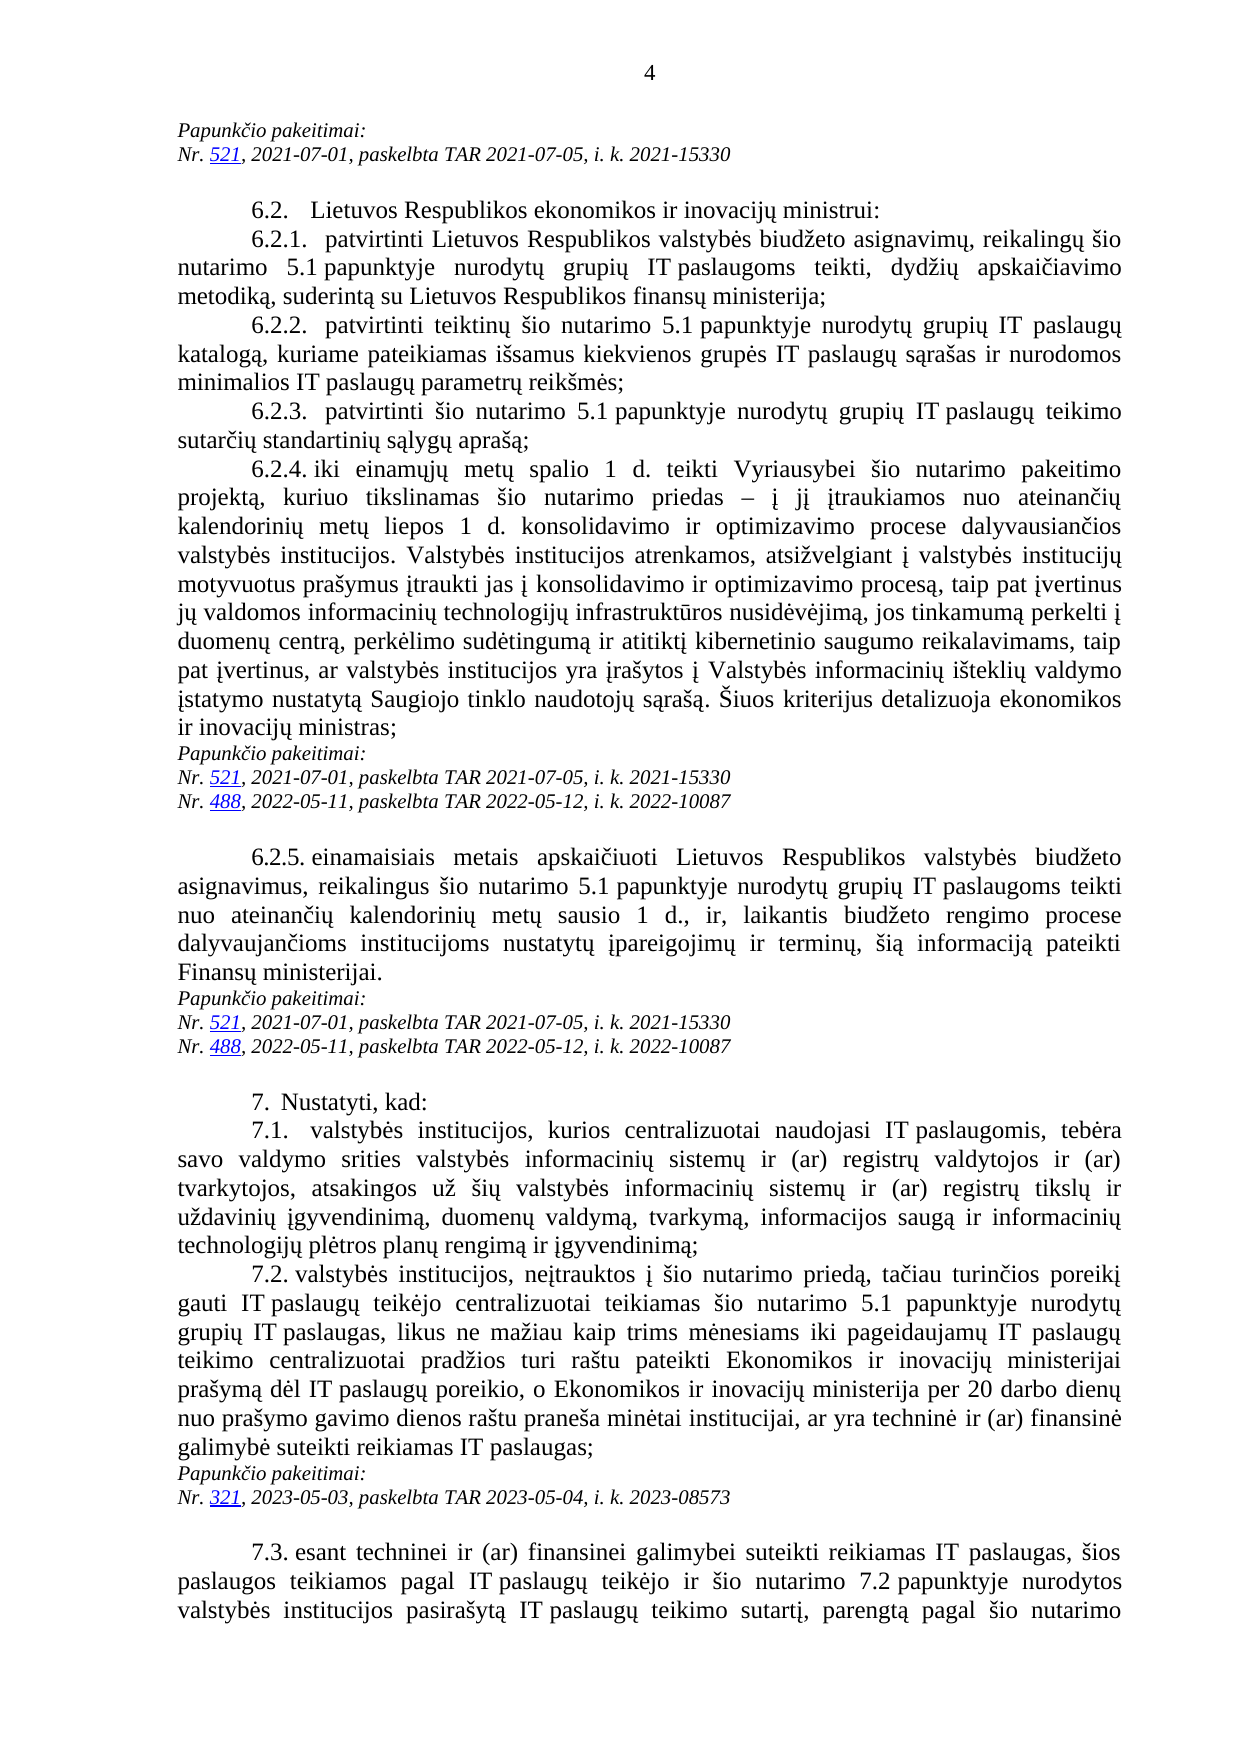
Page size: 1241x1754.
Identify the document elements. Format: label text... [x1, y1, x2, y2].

text Nr. 521, 2021-07-01, paskelbta TAR 2021-07-05, i. k. 2021-15330 [177, 765, 1122, 789]
text Papunkčio pakeitimai: [177, 1461, 1122, 1485]
text Nr. 488, 2022-05-11, paskelbta TAR 2022-05-12, i. k. 2022-10087 [177, 789, 1122, 813]
text 7.2. valstybės institucijos, neįtrauktos į šio nutarimo priedą, tačiau turinčios poreikį gauti IT paslaugų teikėjo centralizuotai teikiamas šio nutarimo 5.1 papunktyje nurodytų grupių IT paslaugas, likus ne mažiau kaip trims mėnesiams iki pageidaujamų IT paslaugų teikimo centralizuotai pradžios turi raštu pateikti Ekonomikos ir inovacijų ministerijai prašymą dėl IT paslaugų poreikio, o Ekonomikos ir inovacijų ministerija per 20 darbo dienų nuo prašymo gavimo dienos raštu praneša minėtai institucijai, ar yra techninė ir (ar) finansinė galimybė suteikti reikiamas IT paslaugas; [177, 1259, 1122, 1461]
text 6.2.2. patvirtinti teiktinų šio nutarimo 5.1 papunktyje nurodytų grupių IT paslaugų katalogą, kuriame pateikiamas išsamus kiekvienos grupės IT paslaugų sąrašas ir nurodomos minimalios IT paslaugų parametrų reikšmės; [177, 310, 1122, 396]
text Papunkčio pakeitimai: [177, 118, 1122, 142]
text 7. Nustatyti, kad: [177, 1087, 1122, 1116]
text 6.2.1. patvirtinti Lietuvos Respublikos valstybės biudžeto asignavimų, reikalingų šio nutarimo 5.1 papunktyje nurodytų grupių IT paslaugoms teikti, dydžių apskaičiavimo metodiką, suderintą su Lietuvos Respublikos finansų ministerija; [177, 224, 1122, 310]
text Nr. 321, 2023-05-03, paskelbta TAR 2023-05-04, i. k. 2023-08573 [177, 1485, 1122, 1509]
text Papunkčio pakeitimai: [177, 741, 1122, 765]
text Papunkčio pakeitimai: [177, 986, 1122, 1010]
text 6.2. Lietuvos Respublikos ekonomikos ir inovacijų ministrui: [177, 195, 1122, 224]
text 7.1. valstybės institucijos, kurios centralizuotai naudojasi IT paslaugomis, tebėra savo valdymo srities valstybės informacinių sistemų ir (ar) registrų valdytojos ir (ar) tvarkytojos, atsakingos už šių valstybės informacinių sistemų ir (ar) registrų tikslų ir uždavinių įgyvendinimą, duomenų valdymą, tvarkymą, informacijos saugą ir informacinių technologijų plėtros planų rengimą ir įgyvendinimą; [177, 1116, 1122, 1259]
text 6.2.3. patvirtinti šio nutarimo 5.1 papunktyje nurodytų grupių IT paslaugų teikimo sutarčių standartinių sąlygų aprašą; [177, 396, 1122, 454]
text Nr. 488, 2022-05-11, paskelbta TAR 2022-05-12, i. k. 2022-10087 [177, 1034, 1122, 1058]
text 6.2.5. einamaisiais metais apskaičiuoti Lietuvos Respublikos valstybės biudžeto asignavimus, reikalingus šio nutarimo 5.1 papunktyje nurodytų grupių IT paslaugoms teikti nuo ateinančių kalendorinių metų sausio 1 d., ir, laikantis biudžeto rengimo procese dalyvaujančioms institucijoms nustatytų įpareigojimų ir terminų, šią informaciją pateikti Finansų ministerijai. [177, 842, 1122, 986]
text 7.3. esant techninei ir (ar) finansinei galimybei suteikti reikiamas IT paslaugas, šios paslaugos teikiamos pagal IT paslaugų teikėjo ir šio nutarimo 7.2 papunktyje nurodytos valstybės institucijos pasirašytą IT paslaugų teikimo sutartį, parengtą pagal šio nutarimo [177, 1537, 1122, 1624]
text Nr. 521, 2021-07-01, paskelbta TAR 2021-07-05, i. k. 2021-15330 [177, 1010, 1122, 1034]
text Nr. 521, 2021-07-01, paskelbta TAR 2021-07-05, i. k. 2021-15330 [177, 142, 1122, 166]
text 6.2.4. iki einamųjų metų spalio 1 d. teikti Vyriausybei šio nutarimo pakeitimo projektą, kuriuo tikslinamas šio nutarimo priedas – į jį įtraukiamos nuo ateinančių kalendorinių metų liepos 1 d. konsolidavimo ir optimizavimo procese dalyvausiančios valstybės institucijos. Valstybės institucijos atrenkamos, atsižvelgiant į valstybės institucijų motyvuotus prašymus įtraukti jas į konsolidavimo ir optimizavimo procesą, taip pat įvertinus jų valdomos informacinių technologijų infrastruktūros nusidėvėjimą, jos tinkamumą perkelti į duomenų centrą, perkėlimo sudėtingumą ir atitiktį kibernetinio saugumo reikalavimams, taip pat įvertinus, ar valstybės institucijos yra įrašytos į Valstybės informacinių išteklių valdymo įstatymo nustatytą Saugiojo tinklo naudotojų sąrašą. Šiuos kriterijus detalizuoja ekonomikos ir inovacijų ministras; [177, 454, 1122, 741]
